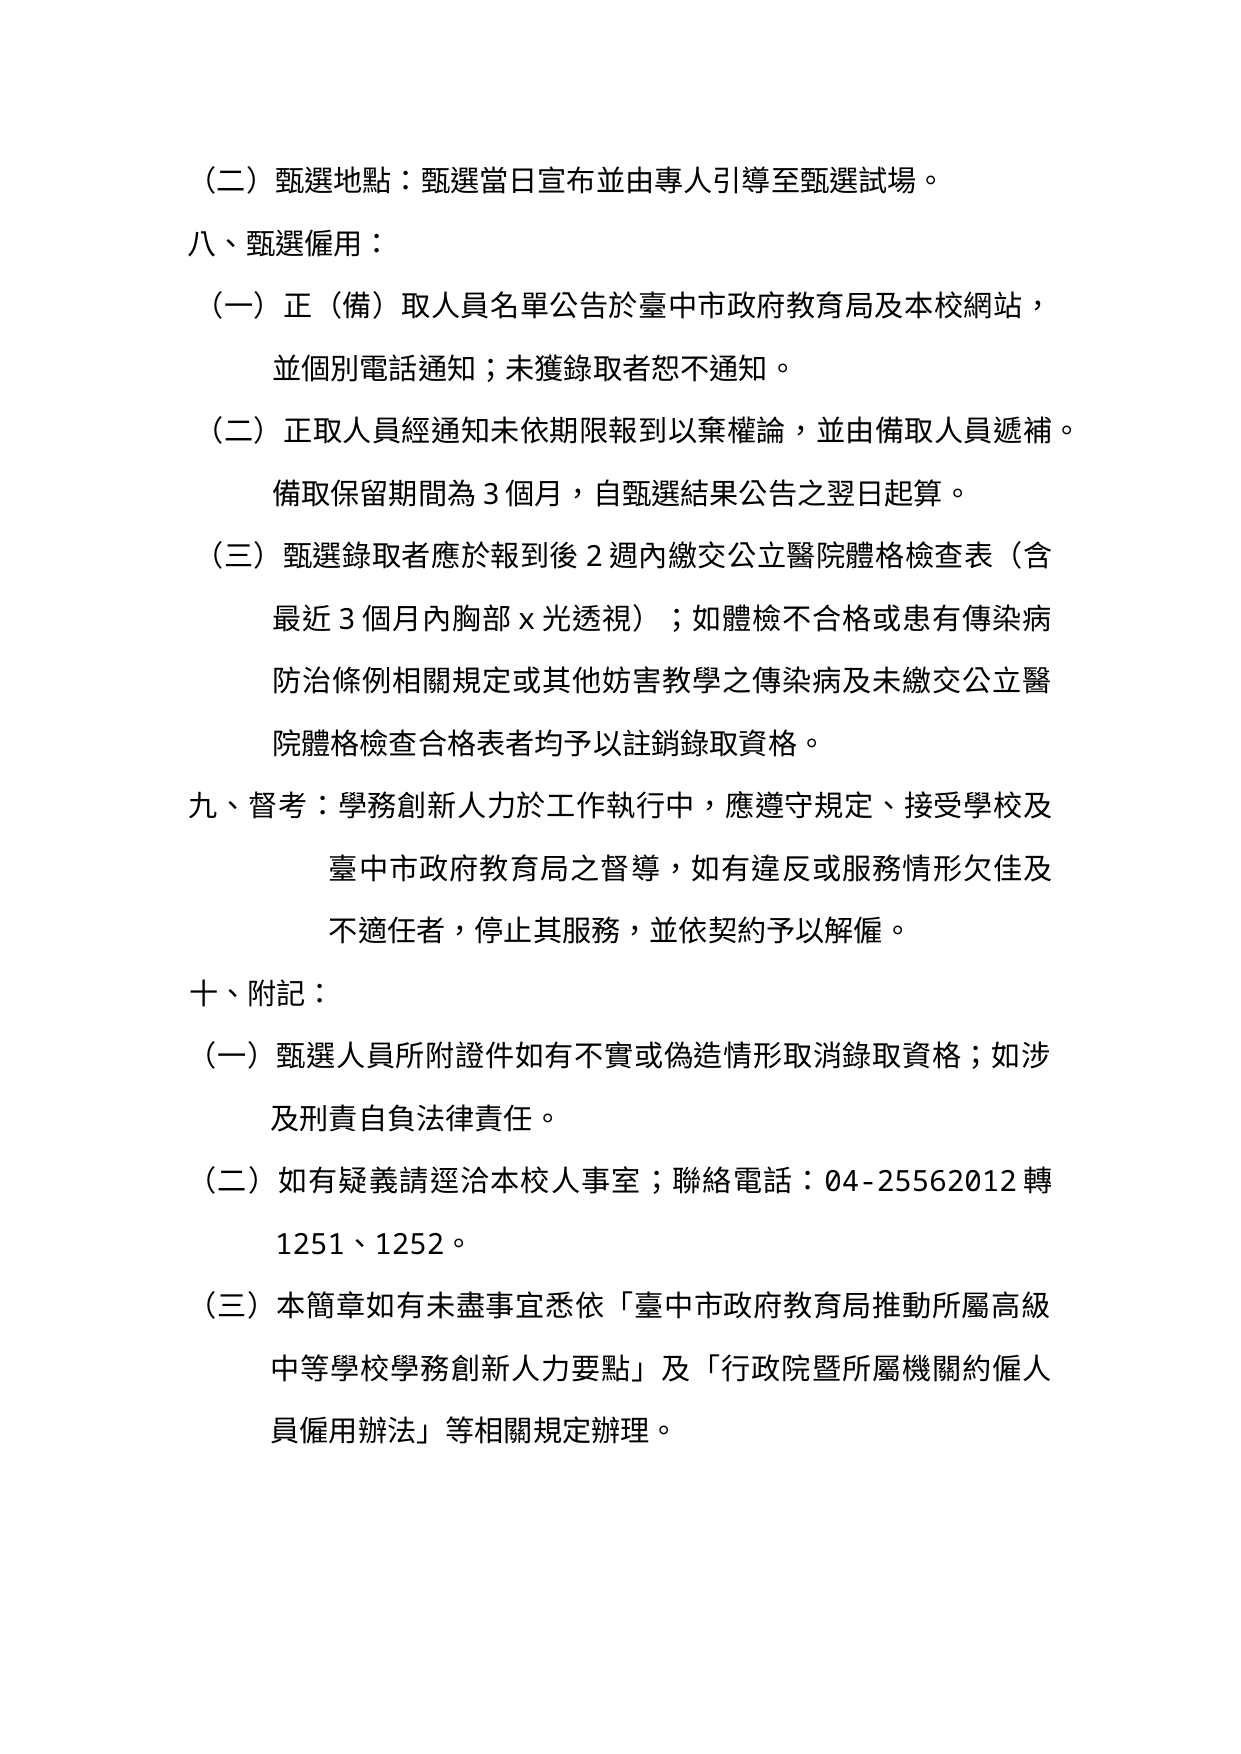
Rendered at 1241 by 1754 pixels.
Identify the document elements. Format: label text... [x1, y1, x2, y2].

text 十、附記： [189, 950, 1053, 1012]
text （二）甄選地點：甄選當日宣布並由專人引導至甄選試場。 [187, 158, 1053, 200]
text （二）正取人員經通知未依期限報到以棄權論，並由備取人員遞補。備取保留期間為3個月，自甄選結果公告之翌日起算。 [158, 387, 1053, 512]
text （二）如有疑義請逕洽本校人事室；聯絡電話：04-25562012轉1251、1252。 [187, 1137, 1053, 1262]
text （三）甄選錄取者應於報到後2週內繳交公立醫院體格檢查表（含最近3個月內胸部ｘ光透視）；如體檢不合格或患有傳染病防治條例相關規定或其他妨害教學之傳染病及未繳交公立醫院體格檢查合格表者均予以註銷錄取資格。 [158, 512, 1053, 762]
text （一）正（備）取人員名單公告於臺中市政府教育局及本校網站，並個別電話通知；未獲錄取者恕不通知。 [158, 262, 1053, 387]
text （三）本簡章如有未盡事宜悉依「臺中市政府教育局推動所屬高級中等學校學務創新人力要點」及「行政院暨所屬機關約僱人員僱用辦法」等相關規定辦理。 [187, 1262, 1053, 1450]
text 九、督考：學務創新人力於工作執行中，應遵守規定、接受學校及臺中市政府教育局之督導，如有違反或服務情形欠佳及不適任者，停止其服務，並依契約予以解僱。 [189, 762, 1053, 950]
text 八、甄選僱用： [187, 200, 1053, 262]
text （一）甄選人員所附證件如有不實或偽造情形取消錄取資格；如涉及刑責自負法律責任。 [187, 1012, 1053, 1137]
